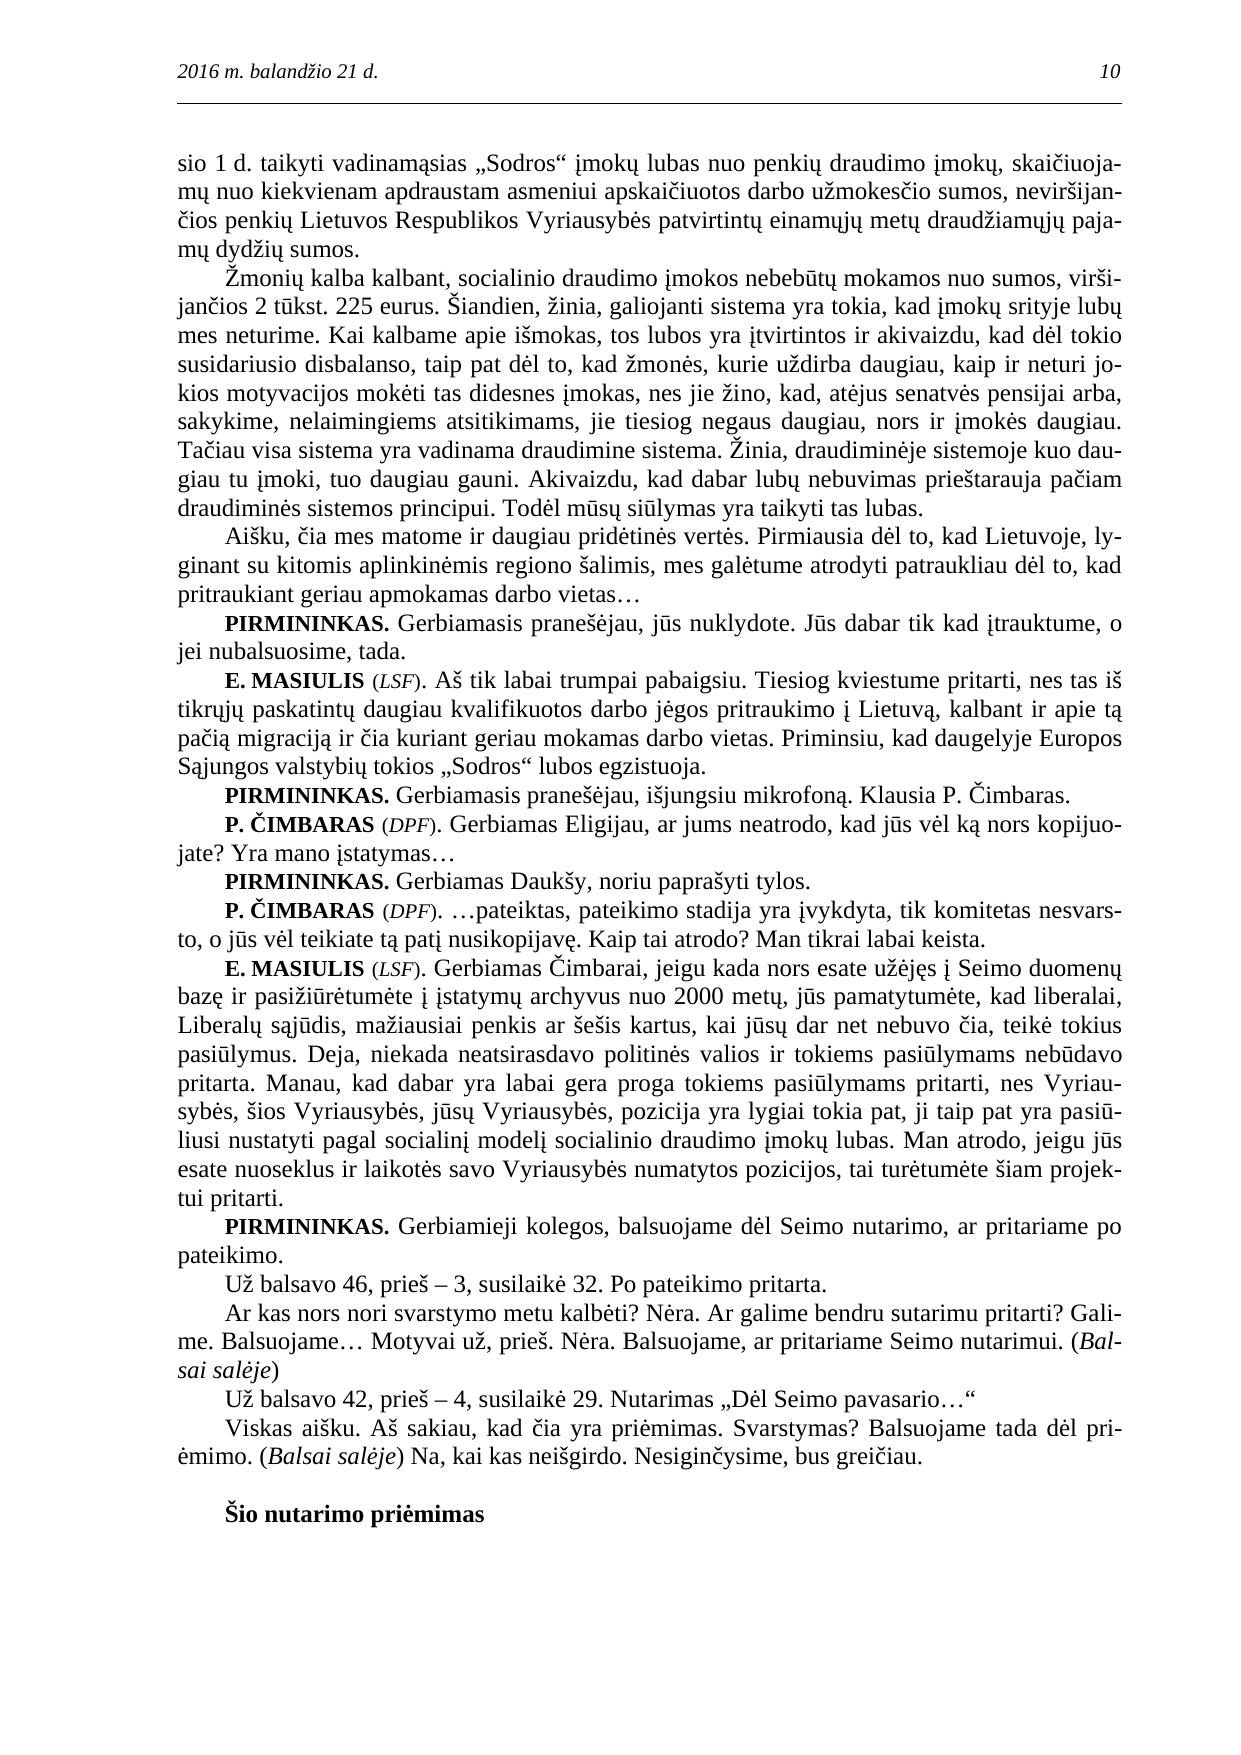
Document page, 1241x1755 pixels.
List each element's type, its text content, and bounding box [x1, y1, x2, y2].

text E. MASIULIS (LSF). Ger­bia­mas Čim­ba­rai, jei­gu ka­da nors esa­te už­ėjęs į Sei­mo duo­me­nų ba­zę ir pa­si­žiū­rė­tu­mė­te į įsta­ty­mų ar­chy­vus nuo 2000 me­tų, jūs pa­ma­ty­tu­mė­te, kad li­be­ra­lai, Li­be­ra­lų są­jū­dis, ma­žiau­siai pen­kis ar še­šis kar­tus, kai jū­sų dar net ne­bu­vo čia, tei­kė to­kius pa­siū­ly­mus. De­ja, nie­ka­da ne­at­si­ras­da­vo po­li­ti­nės va­lios ir to­kiems pa­siū­ly­mams ne­bū­da­vo pri­tar­ta. Ma­nau, kad da­bar yra la­bai ge­ra pro­ga to­kiems pa­siū­ly­mams pri­tar­ti, nes Vy­riau­sybės, šios Vy­riau­sy­bės, jū­sų Vy­riau­sy­bės, po­zi­ci­ja yra ly­giai to­kia pat, ji taip pat yra pa­siū­liu­si nu­sta­ty­ti pa­gal so­cia­li­nį mo­de­lį so­cia­li­nio drau­di­mo įmo­kų lu­bas. Man at­ro­do, jei­gu jūs esa­te nuo­sek­lus ir lai­ko­tės sa­vo Vy­riau­sy­bės nu­ma­ty­tos po­zi­ci­jos, tai tu­rė­tu­mė­te šiam pro­jek­tui pri­tar­ti. [177, 953, 1122, 1211]
text Žmo­nių kal­ba kal­bant, so­cia­li­nio drau­di­mo įmo­kos ne­be­bū­tų mo­ka­mos nuo su­mos, vir­ši­jan­čios 2 tūkst. 225 eu­rus. Šian­dien, ži­nia, ga­lio­jan­ti sis­te­ma yra to­kia, kad įmo­kų sri­ty­je lu­bų mes ne­tu­ri­me. Kai kal­ba­me apie iš­mo­kas, tos lu­bos yra įtvir­tin­tos ir aki­vaiz­du, kad dėl to­kio su­si­da­riu­sio dis­ba­lan­so, taip pat dėl to, kad žmo­nės, ku­rie už­dir­ba dau­giau, kaip ir ne­tu­ri jo­kios mo­ty­va­ci­jos mo­kė­ti tas di­des­nes įmo­kas, nes jie ži­no, kad, at­ėjus se­nat­vės pen­si­jai ar­ba, sa­ky­ki­me, ne­lai­min­giems at­si­ti­ki­mams, jie tie­siog ne­gaus dau­giau, nors ir įmo­kės dau­giau. Ta­čiau vi­sa sis­te­ma yra va­di­na­ma drau­di­mi­ne sis­te­ma. Ži­nia, drau­di­mi­nė­je sis­te­mo­je kuo dau­giau tu įmo­ki, tuo dau­giau gau­ni. Aki­vaiz­du, kad da­bar lu­bų ne­bu­vi­mas prieš­ta­rau­ja pa­čiam drau­di­mi­nės sis­te­mos prin­ci­pui. To­dėl mū­sų siū­ly­mas yra tai­ky­ti tas lu­bas. [177, 263, 1122, 521]
text PIRMININKAS. Ger­bia­ma­sis pra­ne­šė­jau, iš­jung­siu mik­ro­fo­ną. Klau­sia P. Čim­ba­ras. [177, 780, 1122, 809]
text Aiš­ku, čia mes ma­to­me ir dau­giau pri­dė­ti­nės ver­tės. Pir­miau­sia dėl to, kad Lie­tu­vo­je, ly­gi­nant su ki­to­mis ap­lin­ki­nė­mis re­gio­no ša­li­mis, mes ga­lė­tu­me at­ro­dy­ti pa­trauk­liau dėl to, kad pri­trau­kiant ge­riau ap­mo­ka­mas dar­bo vie­tas… [177, 521, 1122, 608]
text P. ČIMBARAS (DPF). Ger­bia­mas Eli­gi­jau, ar jums ne­at­ro­do, kad jūs vėl ką nors ko­pi­juo­ja­te? Yra ma­no įsta­ty­mas… [177, 809, 1122, 866]
text Už bal­sa­vo 46, prieš – 3, su­si­lai­kė 32. Po pa­tei­ki­mo pri­tar­ta. [177, 1269, 1122, 1298]
text Už bal­sa­vo 42, prieš – 4, su­si­lai­kė 29. Nu­ta­ri­mas „Dėl Sei­mo pa­va­sa­rio…“ [177, 1384, 1122, 1413]
text Vis­kas aiš­ku. Aš sa­kiau, kad čia yra pri­ėmi­mas. Svars­ty­mas? Bal­suo­ja­me ta­da dėl pri­ėmi­mo. (Bal­sai sa­lė­je) Na, kai kas ne­iš­gir­do. Ne­si­gin­čy­si­me, bus grei­čiau. [177, 1413, 1122, 1470]
text PIRMININKAS. Ger­bia­ma­sis pra­ne­šė­jau, jūs nu­kly­do­te. Jūs da­bar tik kad įtrauk­tu­me, o jei nu­bal­suo­si­me, ta­da. [177, 608, 1122, 665]
text sio 1 d. tai­ky­ti va­di­na­mą­sias „Sod­ros“ įmo­kų lu­bas nuo pen­kių drau­di­mo įmo­kų, skai­čiuo­ja­mų nuo kiek­vie­nam ap­draus­tam as­me­niui ap­skai­čiuo­tos dar­bo už­mo­kes­čio su­mos, ne­vir­ši­jan­čios pen­kių Lie­tu­vos Res­pub­li­kos Vy­riau­sy­bės pa­tvir­tin­tų ei­na­mų­jų me­tų drau­džia­mų­jų pa­ja­mų dy­džių su­mos. [177, 148, 1122, 263]
text Šio nu­ta­ri­mo pri­ėmi­mas [177, 1499, 1122, 1528]
text Ar kas nors no­ri svars­ty­mo me­tu kal­bė­ti? Nė­ra. Ar ga­li­me ben­dru su­ta­ri­mu pri­tar­ti? Ga­li­me. Bal­suo­ja­me… Mo­ty­vai už, prieš. Nė­ra. Bal­suo­ja­me, ar pri­ta­ria­me Sei­mo nu­ta­ri­mui. (Bal­sai sa­lė­je) [177, 1298, 1122, 1384]
text PIRMININKAS. Ger­bia­mie­ji ko­le­gos, bal­suo­ja­me dėl Sei­mo nu­ta­ri­mo, ar pri­ta­ria­me po pa­tei­ki­mo. [177, 1211, 1122, 1269]
text P. ČIMBARAS (DPF). …pa­teik­tas, pa­tei­ki­mo sta­di­ja yra įvyk­dy­ta, tik ko­mi­te­tas ne­svars­to, o jūs vėl tei­kia­te tą pa­tį nu­si­ko­pi­ja­vę. Kaip tai at­ro­do? Man tik­rai la­bai keis­ta. [177, 895, 1122, 953]
text E. MASIULIS (LSF). Aš tik la­bai trum­pai pa­baig­siu. Tie­siog kvies­tu­me pri­tar­ti, nes tas iš tik­rų­jų pa­ska­tin­tų dau­giau kva­li­fi­kuo­tos dar­bo jė­gos pri­trau­ki­mo į Lie­tu­vą, kal­bant ir apie tą pa­čią mig­ra­ci­ją ir čia ku­riant ge­riau mo­ka­mas dar­bo vie­tas. Pri­min­siu, kad dau­ge­ly­je Eu­ro­pos Są­jun­gos vals­ty­bių to­kios „Sod­ros“ lu­bos eg­zis­tuo­ja. [177, 665, 1122, 780]
text PIRMININKAS. Ger­bia­mas Dauk­šy, no­riu pa­pra­šy­ti ty­los. [177, 866, 1122, 895]
